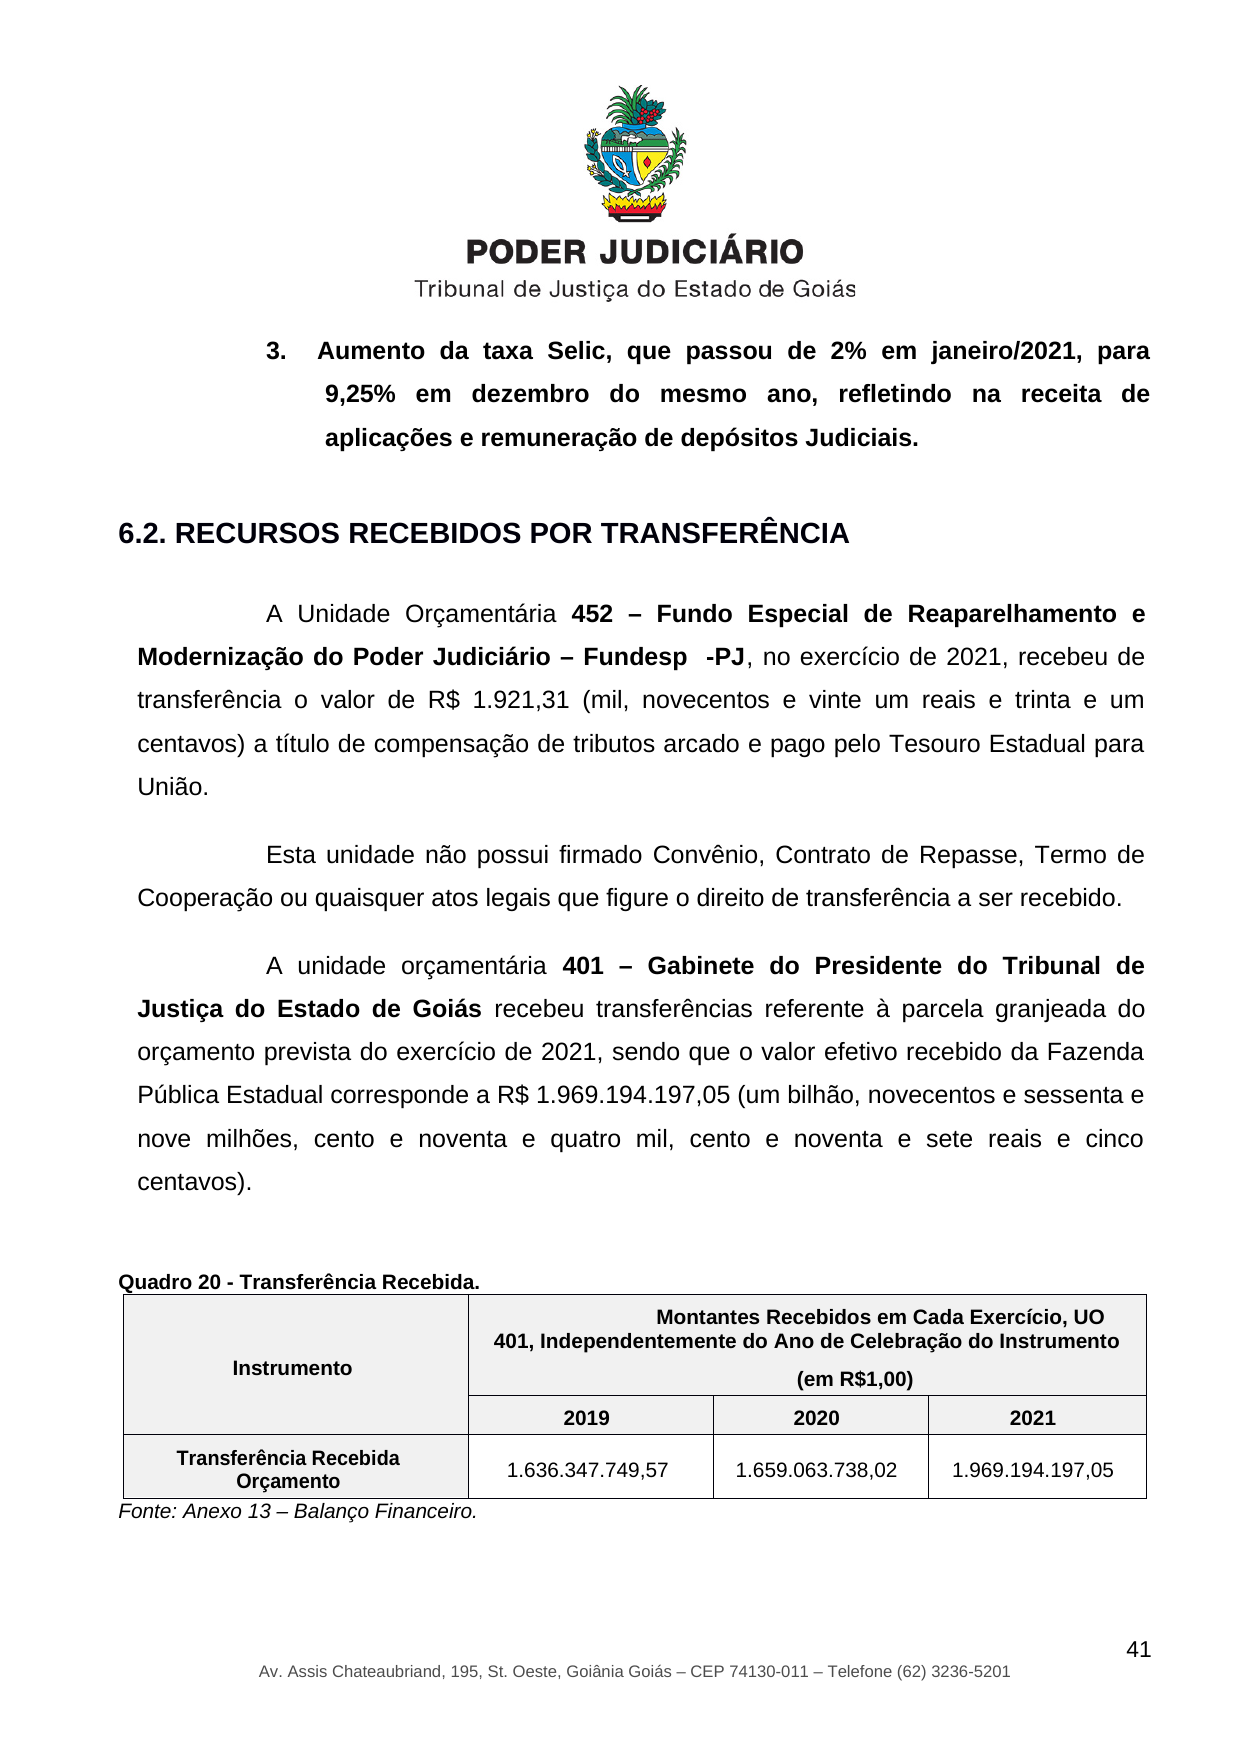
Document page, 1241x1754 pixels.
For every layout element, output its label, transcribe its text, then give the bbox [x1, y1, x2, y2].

table_cell 2020 [714, 1396, 928, 1434]
table_cell 1.659.063.738,02 [714, 1435, 928, 1497]
text A Unidade Orçamentária 452 – Fundo Especial de Reaparelhamento e Modernização do Poder Judiciário – Fundesp -PJ, no exercício de 2021, recebeu de transferência o valor de R$ 1.921,31 (mil, novecentos e vinte um reais e trinta e um centavos) a título de compensação de tributos arcado e pago pelo Tesouro Estadual para União. [137, 599, 1146, 801]
table_header Montantes Recebidos em Cada Exercício, UO 401, Independentemente do Ano de Celebração do Instrumento (em R$1,00) [469, 1295, 1146, 1395]
subtitle 6.2. RECURSOS RECEBIDOS POR TRANSFERÊNCIA [118, 516, 1152, 549]
list Aumento da taxa Selic, que passou de 2% em janeiro/2021, para 9,25% em dezembro do mesmo ano, refletindo na receita de aplicações e remuneração de depósitos Judiciais. [266, 336, 1152, 451]
text Esta unidade não possui firmado Convênio, Contrato de Repasse, Termo de Cooperação ou quaisquer atos legais que figure o direito de transferência a ser recebido. [137, 840, 1146, 912]
table_header Instrumento [124, 1295, 468, 1434]
table_cell Transferência Recebida Orçamento [124, 1435, 468, 1497]
table_cell 2019 [469, 1396, 713, 1434]
text A unidade orçamentária 401 – Gabinete do Presidente do Tribunal de Justiça do Estado de Goiás recebeu transferências referente à parcela granjeada do orçamento prevista do exercício de 2021, sendo que o valor efetivo recebido da Fazenda Pública Estadual corresponde a R$ 1.969.194.197,05 (um bilhão, novecentos e sessenta e nove milhões, cento e noventa e quatro mil, cento e noventa e sete reais e cinco centavos). [137, 951, 1146, 1196]
text Fonte: Anexo 13 – Balanço Financeiro. [118, 1498, 1152, 1522]
table_cell 1.636.347.749,57 [469, 1435, 713, 1497]
text Quadro 20 - Transferência Recebida. [118, 1270, 1152, 1294]
table_cell 1.969.194.197,05 [929, 1435, 1146, 1497]
table_cell 2021 [929, 1396, 1146, 1434]
